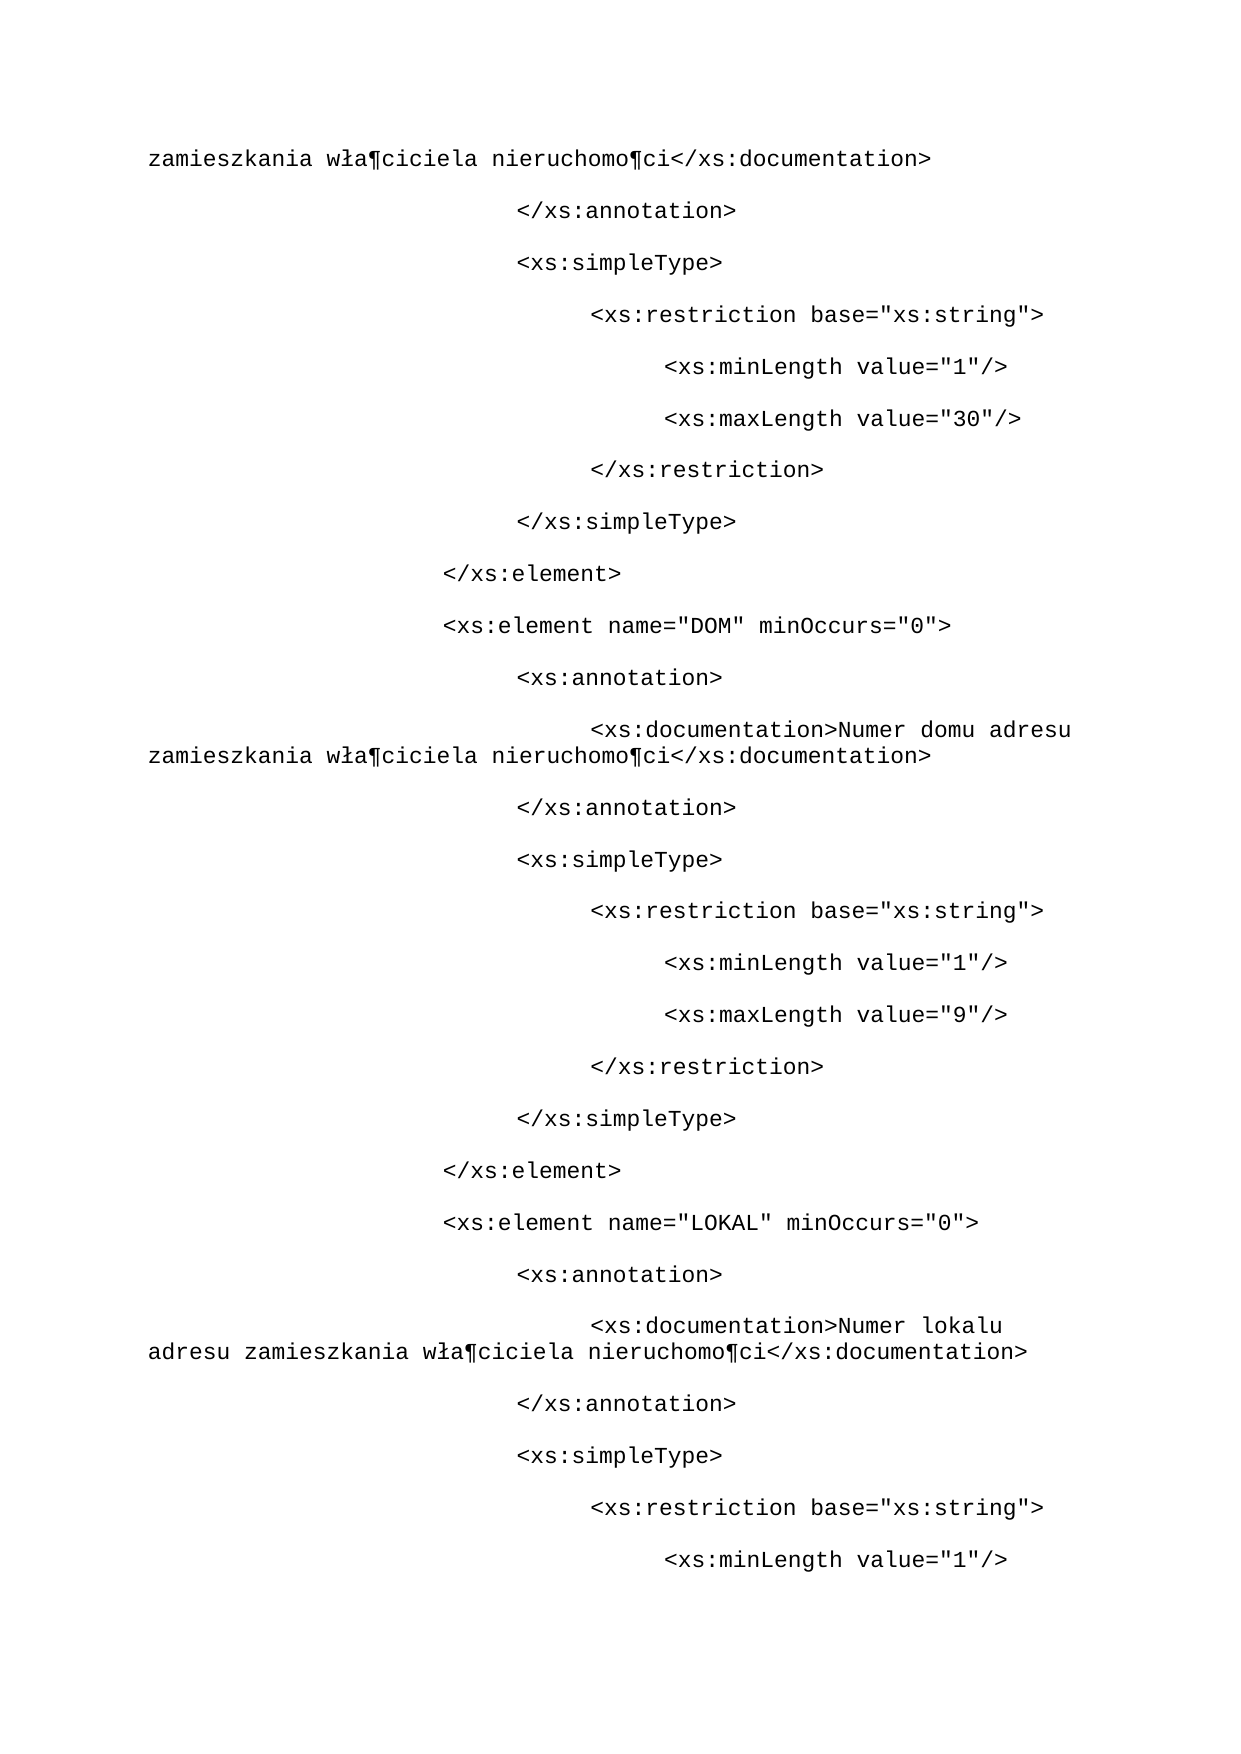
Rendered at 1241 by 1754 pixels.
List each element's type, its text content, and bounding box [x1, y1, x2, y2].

text </xs:annotation> [148, 770, 1093, 822]
text <xs:restriction base="xs:string"> [148, 874, 1093, 926]
text <xs:element name="DOM" minOccurs="0"> [148, 588, 1093, 640]
text </xs:annotation> [148, 173, 1093, 225]
text <xs:minLength value="1"/> [148, 1522, 1093, 1574]
text [148, 1574, 1093, 1600]
text <xs:restriction base="xs:string"> [148, 1470, 1093, 1522]
text <xs:documentation>Numer lokalu adresu zamieszkania wła¶ciciela nieruchomo¶ci</xs:documentation> [148, 1289, 1093, 1367]
text </xs:element> [148, 537, 1093, 588]
text <xs:annotation> [148, 1237, 1093, 1289]
text </xs:element> [148, 1133, 1093, 1185]
text <xs:simpleType> [148, 225, 1093, 277]
text </xs:simpleType> [148, 1081, 1093, 1133]
text <xs:minLength value="1"/> [148, 926, 1093, 978]
text <xs:simpleType> [148, 822, 1093, 874]
text <xs:maxLength value="30"/> [148, 381, 1093, 433]
text </xs:simpleType> [148, 485, 1093, 537]
text <xs:minLength value="1"/> [148, 329, 1093, 381]
text <xs:maxLength value="9"/> [148, 978, 1093, 1029]
text zamieszkania wła¶ciciela nieruchomo¶ci</xs:documentation> [148, 148, 1093, 173]
text </xs:restriction> [148, 1029, 1093, 1081]
text </xs:annotation> [148, 1367, 1093, 1418]
text <xs:element name="LOKAL" minOccurs="0"> [148, 1185, 1093, 1237]
text <xs:restriction base="xs:string"> [148, 277, 1093, 329]
text <xs:documentation>Numer domu adresu zamieszkania wła¶ciciela nieruchomo¶ci</xs:documentation> [148, 692, 1093, 770]
text <xs:annotation> [148, 640, 1093, 692]
text </xs:restriction> [148, 433, 1093, 485]
text <xs:simpleType> [148, 1418, 1093, 1470]
